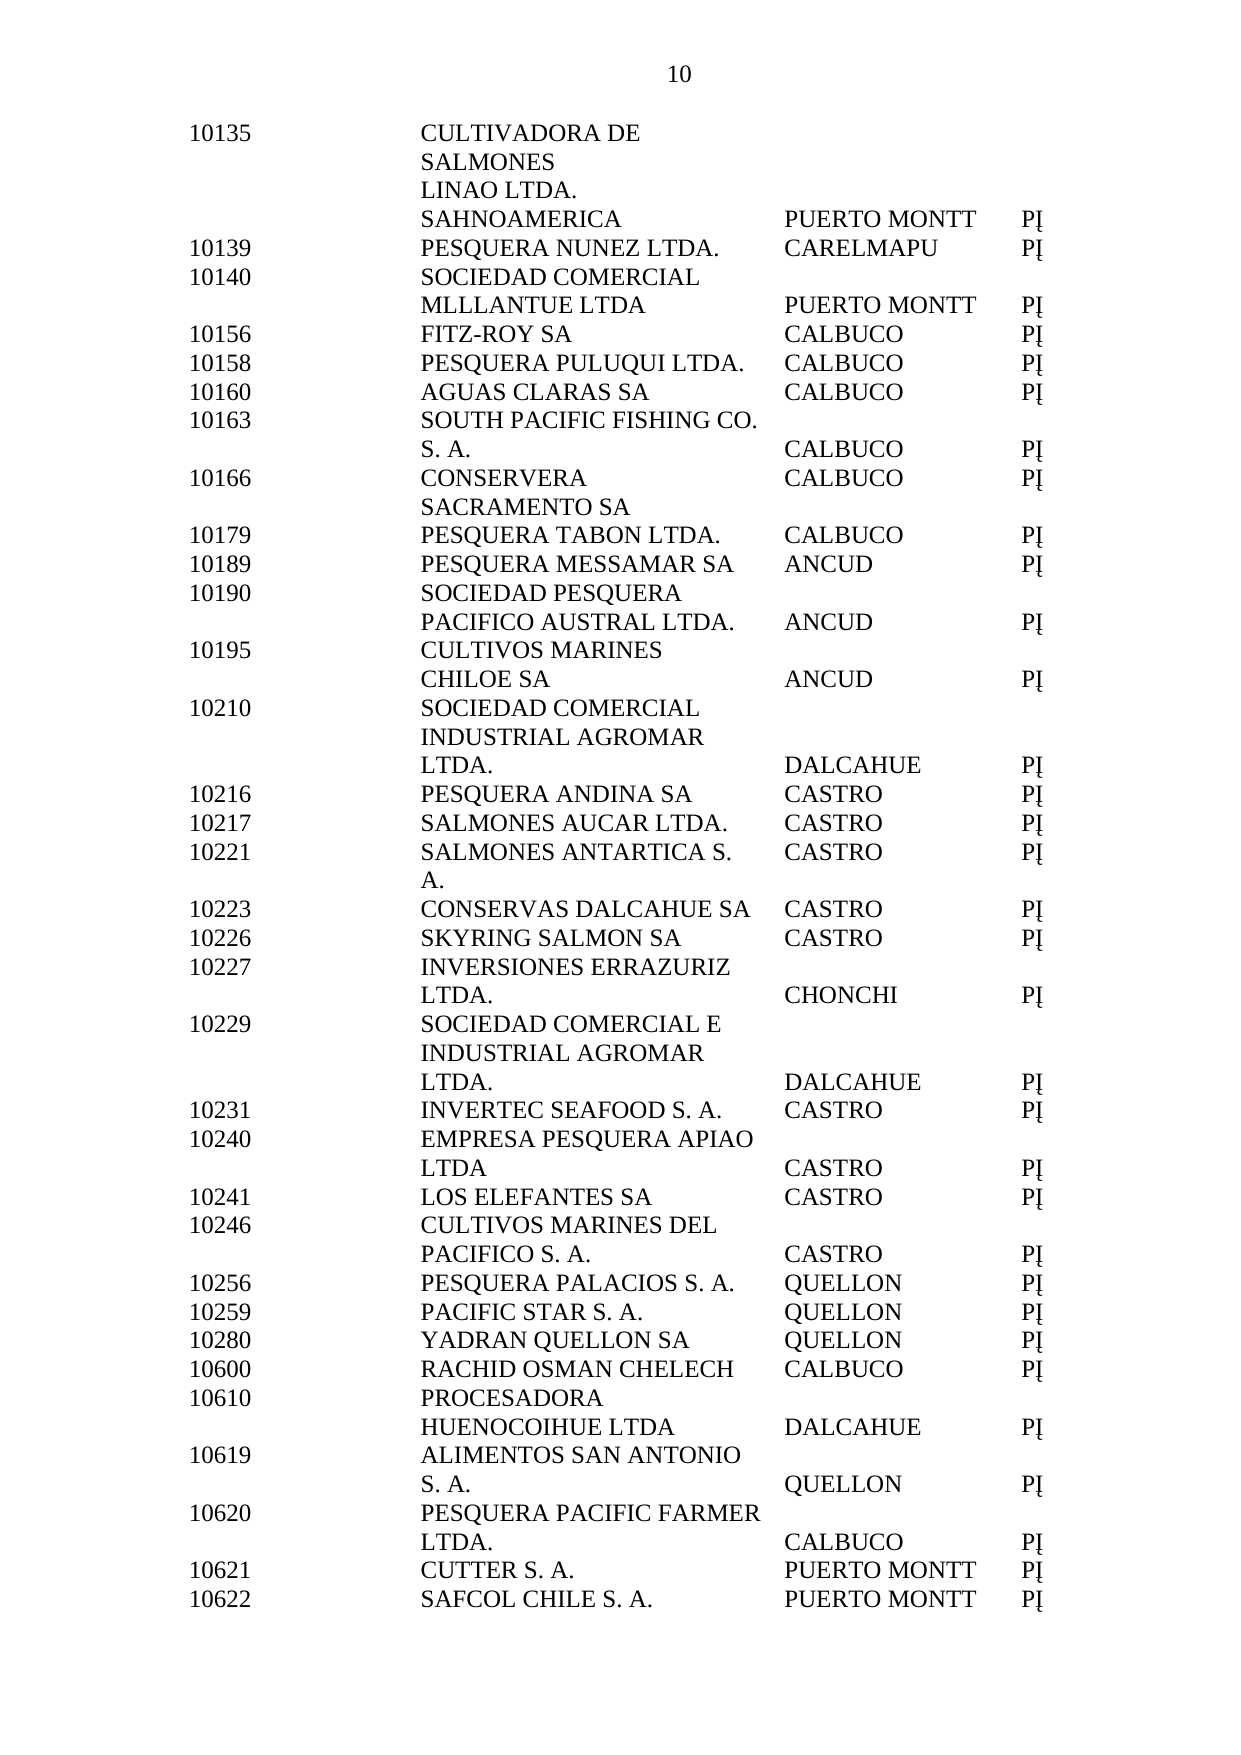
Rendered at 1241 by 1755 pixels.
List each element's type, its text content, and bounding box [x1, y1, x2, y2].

table_cell DALCAHUE [773, 751, 1010, 779]
table_cell 10619 [177, 1441, 409, 1469]
table_cell [773, 636, 1010, 664]
table_cell [1010, 1038, 1198, 1067]
table_cell [1010, 1009, 1198, 1038]
table_cell [177, 1469, 409, 1498]
table_cell CALBUCO [773, 348, 1010, 377]
table_cell Cultivadora de Salmones [409, 118, 773, 176]
table_cell Pacifico S. A. [409, 1239, 773, 1268]
table_cell [1010, 1124, 1198, 1153]
table_cell [1198, 1383, 1203, 1412]
table_cell QUELLON [773, 1268, 1010, 1297]
table_cell [773, 578, 1010, 607]
table_cell CALBUCO [773, 521, 1010, 549]
table_cell PĮ [1010, 981, 1198, 1009]
table_cell [1010, 578, 1198, 607]
table_cell [1198, 1124, 1203, 1153]
table_cell Aguas Claras SA [409, 377, 773, 406]
table_cell CASTRO [773, 894, 1010, 923]
table_cell Empresa Pesquera Apiao [409, 1124, 773, 1153]
table_cell QUELLON [773, 1326, 1010, 1354]
table_cell Sahnoamerica [409, 204, 773, 233]
table_cell Cutter S. A. [409, 1556, 773, 1584]
table_cell [177, 1527, 409, 1556]
table_cell [1198, 1469, 1203, 1498]
table_cell 10246 [177, 1211, 409, 1239]
table_cell 10190 [177, 578, 409, 607]
table_cell [1198, 1556, 1203, 1584]
table_cell [1198, 176, 1203, 204]
table_cell 10256 [177, 1268, 409, 1297]
table_cell 10139 [177, 233, 409, 262]
table_cell PĮ [1010, 348, 1198, 377]
table_cell [1198, 779, 1203, 808]
table_cell [1198, 1182, 1203, 1211]
table_cell Skyring Salmon SA [409, 923, 773, 952]
table_cell Sociedad Pesquera [409, 578, 773, 607]
table_cell south pacific fishing co. [409, 406, 773, 434]
table_cell Cultivos Marines [409, 636, 773, 664]
table_cell [1198, 406, 1203, 434]
table_cell [1198, 291, 1203, 319]
table_cell 10216 [177, 779, 409, 808]
table_cell Industrial Agromar [409, 722, 773, 751]
table_cell PĮ [1010, 1096, 1198, 1124]
table_cell ANCUD [773, 549, 1010, 578]
table_cell S. A. [409, 1469, 773, 1498]
table_cell Ltda. [409, 751, 773, 779]
table_cell 10221 [177, 837, 409, 894]
table_cell [1010, 693, 1198, 722]
table_cell PĮ [1010, 1067, 1198, 1096]
table_cell [177, 981, 409, 1009]
table_cell PĮ [1010, 1412, 1198, 1441]
table_cell PĮ [1010, 1297, 1198, 1326]
table_cell PĮ [1010, 837, 1198, 894]
table_cell [1010, 118, 1198, 176]
table_cell [1198, 664, 1203, 693]
table_cell PĮ [1010, 1556, 1198, 1584]
table_cell [1198, 118, 1203, 176]
table_cell [1198, 319, 1203, 348]
table_cell Cultivos Marines del [409, 1211, 773, 1239]
table_cell [1198, 1297, 1203, 1326]
table_cell 10240 [177, 1124, 409, 1153]
table_cell Pesquera Nunez Ltda. [409, 233, 773, 262]
table_cell PĮ [1010, 204, 1198, 233]
table_cell Procesadora [409, 1383, 773, 1412]
table_cell [1198, 1239, 1203, 1268]
table_cell PĮ [1010, 607, 1198, 636]
table_cell [1198, 521, 1203, 549]
table_cell QUELLON [773, 1469, 1010, 1498]
table_cell [177, 1038, 409, 1067]
table_cell [773, 1211, 1010, 1239]
table_cell 10217 [177, 808, 409, 837]
table_cell ANCUD [773, 664, 1010, 693]
table_cell [177, 1239, 409, 1268]
table_cell CALBUCO [773, 434, 1010, 463]
table_cell [1198, 1096, 1203, 1124]
table_cell [1198, 722, 1203, 751]
table_cell [1010, 1498, 1198, 1527]
table_cell [1198, 751, 1203, 779]
table_cell [1198, 952, 1203, 981]
table_cell PĮ [1010, 664, 1198, 693]
table_cell Pacifico Austral Ltda. [409, 607, 773, 636]
table_cell [773, 118, 1010, 176]
table_cell [1198, 607, 1203, 636]
table_cell Los Elefantes SA [409, 1182, 773, 1211]
table_cell Ltda. [409, 1527, 773, 1556]
table_cell [1010, 1383, 1198, 1412]
table_cell PĮ [1010, 1268, 1198, 1297]
table_cell 10241 [177, 1182, 409, 1211]
table_cell s. A. [409, 434, 773, 463]
table_cell 10135 [177, 118, 409, 176]
table_cell 10160 [177, 377, 409, 406]
table_cell 10622 [177, 1584, 409, 1613]
table_cell [773, 1383, 1010, 1412]
table_cell [1198, 1584, 1203, 1613]
table_cell 10223 [177, 894, 409, 923]
table_cell Sociedad Comercial [409, 262, 773, 291]
table_cell PUERTO MONTT [773, 204, 1010, 233]
table_cell PĮ [1010, 779, 1198, 808]
table_cell CALBUCO [773, 377, 1010, 406]
table_cell PĮ [1010, 319, 1198, 348]
table_cell 10163 [177, 406, 409, 434]
table_cell [1198, 923, 1203, 952]
table_cell CALBUCO [773, 1354, 1010, 1383]
table_cell Safcol Chile S. A. [409, 1584, 773, 1613]
table_cell CASTRO [773, 923, 1010, 952]
table_cell [1010, 262, 1198, 291]
table_cell Linao Ltda. [409, 176, 773, 204]
table_cell 10620 [177, 1498, 409, 1527]
table_cell [1010, 1441, 1198, 1469]
table_cell [1198, 636, 1203, 664]
table_cell CASTRO [773, 1182, 1010, 1211]
table_cell [1198, 549, 1203, 578]
table_cell 10227 [177, 952, 409, 981]
table_cell [1198, 434, 1203, 463]
table_cell [1198, 262, 1203, 291]
table_cell [1198, 1441, 1203, 1469]
table_cell CASTRO [773, 1153, 1010, 1182]
table_cell Sociedad Comercial e [409, 1009, 773, 1038]
table_cell 10231 [177, 1096, 409, 1124]
table_cell Pesquera Pacific Farmer [409, 1498, 773, 1527]
table_cell 10166 [177, 463, 409, 521]
table_cell PĮ [1010, 463, 1198, 521]
table_cell [1198, 808, 1203, 837]
table_cell [177, 722, 409, 751]
table_cell DALCAHUE [773, 1067, 1010, 1096]
table_cell [1198, 463, 1203, 521]
table_cell Pesquera Puluqui Ltda. [409, 348, 773, 377]
table_cell [177, 1412, 409, 1441]
table_cell 10280 [177, 1326, 409, 1354]
table_cell CASTRO [773, 837, 1010, 894]
table_cell Sociedad Comercial [409, 693, 773, 722]
table_cell PĮ [1010, 808, 1198, 837]
table_cell 10610 [177, 1383, 409, 1412]
table_cell PĮ [1010, 233, 1198, 262]
table_cell Invertec Seafood S. A. [409, 1096, 773, 1124]
table_cell 10226 [177, 923, 409, 952]
table_cell PĮ [1010, 894, 1198, 923]
table_cell [177, 664, 409, 693]
table_cell Pesquera Andina SA [409, 779, 773, 808]
table_cell [1198, 1268, 1203, 1297]
table_cell PĮ [1010, 1153, 1198, 1182]
table_cell 10189 [177, 549, 409, 578]
table_cell [177, 1067, 409, 1096]
table_cell PĮ [1010, 434, 1198, 463]
table_cell PUERTO MONTT [773, 291, 1010, 319]
table_cell Inversiones Errazuriz [409, 952, 773, 981]
table_cell [773, 176, 1010, 204]
table_cell Pesquera Palacios S. A. [409, 1268, 773, 1297]
table_cell Ltda [409, 1153, 773, 1182]
table_cell PĮ [1010, 291, 1198, 319]
table_cell 10621 [177, 1556, 409, 1584]
table_cell [1010, 1211, 1198, 1239]
table_cell [1198, 1354, 1203, 1383]
table_cell [1010, 722, 1198, 751]
table_cell [1198, 1067, 1203, 1096]
table_cell ANCUD [773, 607, 1010, 636]
table_cell Pesquera Tabon Ltda. [409, 521, 773, 549]
table_cell [1010, 406, 1198, 434]
table_cell [773, 1498, 1010, 1527]
table_cell PĮ [1010, 1584, 1198, 1613]
table_cell [773, 1038, 1010, 1067]
table_cell [1198, 1498, 1203, 1527]
table_cell Rachid Osman Chelech [409, 1354, 773, 1383]
table_cell Fitz-Roy SA [409, 319, 773, 348]
table_cell [1198, 1038, 1203, 1067]
table_cell Conservas Dalcahue SA [409, 894, 773, 923]
table_cell PĮ [1010, 549, 1198, 578]
table_cell CASTRO [773, 808, 1010, 837]
table_cell [1198, 1153, 1203, 1182]
table_cell [1198, 1009, 1203, 1038]
table_cell Pacific Star S. A. [409, 1297, 773, 1326]
table_cell [773, 952, 1010, 981]
table_cell Ltda. [409, 981, 773, 1009]
table_cell [1198, 837, 1203, 894]
table_cell [1198, 693, 1203, 722]
table_cell PĮ [1010, 1182, 1198, 1211]
table_cell Salmones Antartica S. A. [409, 837, 773, 894]
table_cell CHONCHI [773, 981, 1010, 1009]
table_cell Salmones Aucar Ltda. [409, 808, 773, 837]
table_cell PUERTO MONTT [773, 1556, 1010, 1584]
table_cell [177, 176, 409, 204]
table_cell PĮ [1010, 377, 1198, 406]
table_cell 10600 [177, 1354, 409, 1383]
table_cell 10259 [177, 1297, 409, 1326]
table_cell 10195 [177, 636, 409, 664]
table_cell Ltda. [409, 1067, 773, 1096]
table_cell [1198, 578, 1203, 607]
table_cell CALBUCO [773, 319, 1010, 348]
table_cell PUERTO MONTT [773, 1584, 1010, 1613]
table_cell [177, 434, 409, 463]
table_cell QUELLON [773, 1297, 1010, 1326]
table_cell [773, 1441, 1010, 1469]
table_cell [773, 693, 1010, 722]
table_cell [1198, 1527, 1203, 1556]
table_cell [773, 406, 1010, 434]
table_cell [773, 1009, 1010, 1038]
table_cell 10158 [177, 348, 409, 377]
table_cell 10140 [177, 262, 409, 291]
table_cell [773, 262, 1010, 291]
table_cell Huenocoihue Ltda [409, 1412, 773, 1441]
table_cell Pesquera Messamar SA [409, 549, 773, 578]
table_cell PĮ [1010, 1469, 1198, 1498]
table_cell [1198, 1326, 1203, 1354]
table_cell PĮ [1010, 751, 1198, 779]
table_cell CASTRO [773, 779, 1010, 808]
table_cell PĮ [1010, 1527, 1198, 1556]
table_cell PĮ [1010, 1354, 1198, 1383]
table_cell Yadran Quellon SA [409, 1326, 773, 1354]
table_cell Mlllantue Ltda [409, 291, 773, 319]
table_cell DALCAHUE [773, 1412, 1010, 1441]
table_cell PĮ [1010, 1239, 1198, 1268]
table_cell CASTRO [773, 1096, 1010, 1124]
table_cell 10210 [177, 693, 409, 722]
table_cell 10156 [177, 319, 409, 348]
table_cell [1198, 981, 1203, 1009]
table_cell CARELMAPU [773, 233, 1010, 262]
table_cell PĮ [1010, 521, 1198, 549]
table_cell Alimentos San Antonio [409, 1441, 773, 1469]
table_cell PĮ [1010, 1326, 1198, 1354]
table_cell [177, 1153, 409, 1182]
table_cell [1010, 636, 1198, 664]
table_cell [773, 722, 1010, 751]
table_cell [1010, 176, 1198, 204]
table_cell Conservera Sacramento SA [409, 463, 773, 521]
table_cell [177, 751, 409, 779]
table_cell [1198, 204, 1203, 233]
table_cell [177, 607, 409, 636]
table_cell CASTRO [773, 1239, 1010, 1268]
table_cell [1198, 894, 1203, 923]
table_cell [1198, 233, 1203, 262]
table_cell [177, 204, 409, 233]
table_cell 10179 [177, 521, 409, 549]
table_cell [1198, 1211, 1203, 1239]
table_cell 10229 [177, 1009, 409, 1038]
table_cell CALBUCO [773, 463, 1010, 521]
table_cell Chiloe SA [409, 664, 773, 693]
table_cell CALBUCO [773, 1527, 1010, 1556]
table_cell [1010, 952, 1198, 981]
table_cell PĮ [1010, 923, 1198, 952]
table_cell [177, 291, 409, 319]
table_cell [1198, 377, 1203, 406]
table_cell Industrial Agromar [409, 1038, 773, 1067]
table_cell [773, 1124, 1010, 1153]
table_cell [1198, 348, 1203, 377]
table_cell [1198, 1412, 1203, 1441]
